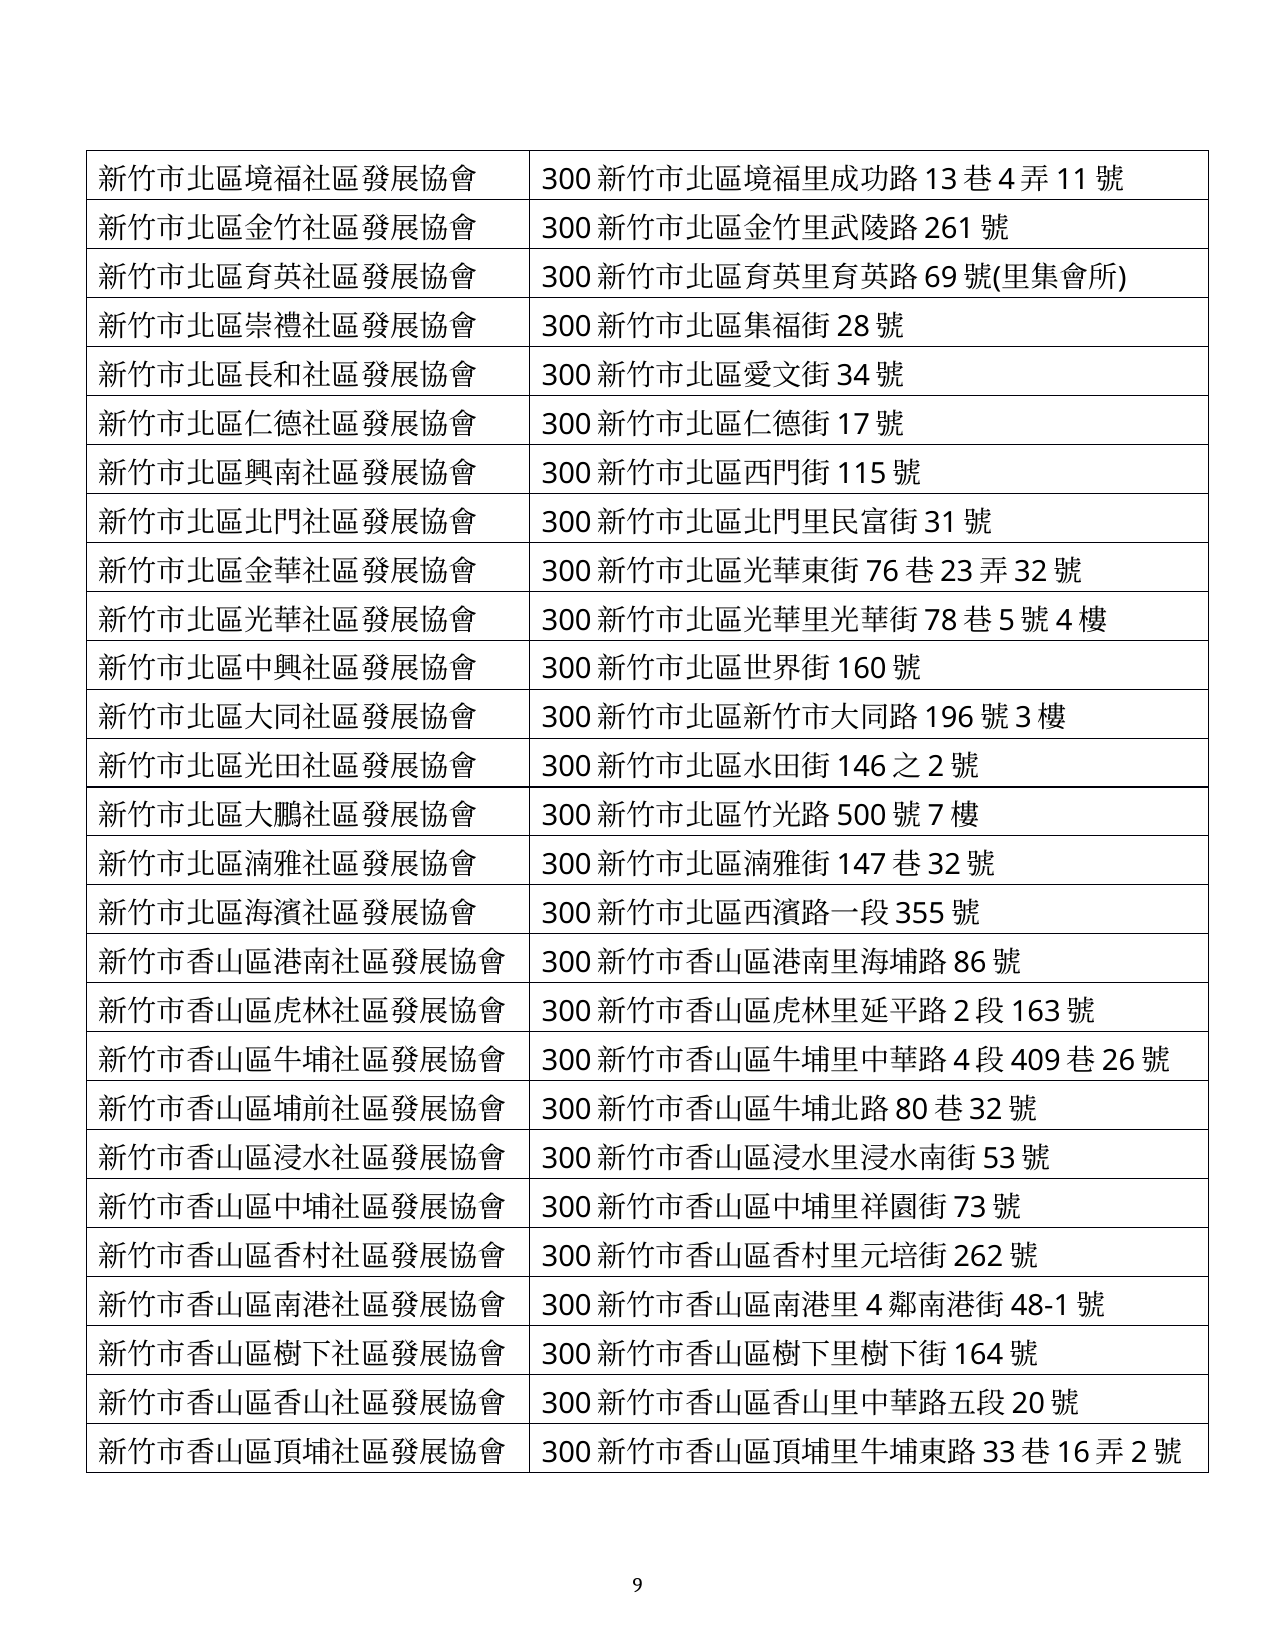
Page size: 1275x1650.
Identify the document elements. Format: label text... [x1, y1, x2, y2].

table_cell 300新竹市北區集福街28號 [530, 298, 1208, 346]
table_cell 300新竹市北區湳雅街147巷32號 [530, 836, 1208, 884]
table_cell 300新竹市北區西門街115號 [530, 445, 1208, 493]
table_cell 新竹市香山區香村社區發展協會 [87, 1228, 529, 1276]
table_cell 新竹市北區海濱社區發展協會 [87, 885, 529, 933]
table_cell 新竹市香山區中埔社區發展協會 [87, 1179, 529, 1227]
table_cell 新竹市香山區樹下社區發展協會 [87, 1326, 529, 1374]
table_cell 300新竹市香山區香村里元培街262號 [530, 1228, 1208, 1276]
table_cell 新竹市北區北門社區發展協會 [87, 494, 529, 542]
table_cell 300新竹市香山區浸水里浸水南街53號 [530, 1130, 1208, 1178]
table_cell 新竹市北區仁德社區發展協會 [87, 396, 529, 444]
table_cell 300新竹市香山區港南里海埔路86號 [530, 934, 1208, 982]
table_cell 300新竹市北區水田街146之2號 [530, 739, 1208, 786]
table_cell 300新竹市北區光華東街76巷23弄32號 [530, 543, 1208, 591]
table_cell 300新竹市香山區頂埔里牛埔東路33巷16弄2號 [530, 1424, 1208, 1472]
table_cell 新竹市香山區南港社區發展協會 [87, 1277, 529, 1325]
table_cell 新竹市北區光田社區發展協會 [87, 739, 529, 786]
table_cell 新竹市香山區牛埔社區發展協會 [87, 1032, 529, 1080]
table_cell 新竹市北區長和社區發展協會 [87, 347, 529, 395]
table_cell 300新竹市北區仁德街17號 [530, 396, 1208, 444]
table_cell 300新竹市香山區牛埔北路80巷32號 [530, 1081, 1208, 1129]
table_cell 300新竹市香山區中埔里祥園街73號 [530, 1179, 1208, 1227]
table_cell 300新竹市北區境福里成功路13巷4弄11號 [530, 151, 1208, 199]
table_cell 新竹市北區湳雅社區發展協會 [87, 836, 529, 884]
table_cell 300新竹市香山區樹下里樹下街164號 [530, 1326, 1208, 1374]
table_cell 新竹市北區金華社區發展協會 [87, 543, 529, 591]
table_cell 新竹市北區興南社區發展協會 [87, 445, 529, 493]
table_cell 300新竹市北區北門里民富街31號 [530, 494, 1208, 542]
table_cell 新竹市北區崇禮社區發展協會 [87, 298, 529, 346]
table_cell 新竹市北區光華社區發展協會 [87, 592, 529, 639]
table_cell 300新竹市北區金竹里武陵路261號 [530, 200, 1208, 248]
table_cell 新竹市北區金竹社區發展協會 [87, 200, 529, 248]
table_cell 300新竹市北區新竹市大同路196號3樓 [530, 690, 1208, 737]
table_cell 300新竹市香山區牛埔里中華路4段409巷26號 [530, 1032, 1208, 1080]
table_cell 新竹市北區大同社區發展協會 [87, 690, 529, 737]
table_cell 300新竹市香山區香山里中華路五段20號 [530, 1375, 1208, 1423]
table_cell 新竹市北區中興社區發展協會 [87, 641, 529, 688]
table_cell 300新竹市香山區虎林里延平路2段163號 [530, 983, 1208, 1031]
table_cell 300新竹市北區育英里育英路69號(里集會所) [530, 249, 1208, 297]
table_cell 新竹市香山區頂埔社區發展協會 [87, 1424, 529, 1472]
table_cell 300新竹市北區西濱路一段355號 [530, 885, 1208, 933]
table_cell 300新竹市北區世界街160號 [530, 641, 1208, 688]
table_cell 300新竹市北區光華里光華街78巷5號4樓 [530, 592, 1208, 639]
table_cell 新竹市北區境福社區發展協會 [87, 151, 529, 199]
table_cell 新竹市香山區埔前社區發展協會 [87, 1081, 529, 1129]
table_cell 300新竹市香山區南港里4鄰南港街48-1號 [530, 1277, 1208, 1325]
table_cell 300新竹市北區竹光路500號7樓 [530, 788, 1208, 835]
table_cell 新竹市香山區虎林社區發展協會 [87, 983, 529, 1031]
table_cell 新竹市北區大鵬社區發展協會 [87, 788, 529, 835]
table_cell 新竹市香山區香山社區發展協會 [87, 1375, 529, 1423]
table_cell 300新竹市北區愛文街34號 [530, 347, 1208, 395]
table_cell 新竹市北區育英社區發展協會 [87, 249, 529, 297]
table_cell 新竹市香山區港南社區發展協會 [87, 934, 529, 982]
table_cell 新竹市香山區浸水社區發展協會 [87, 1130, 529, 1178]
